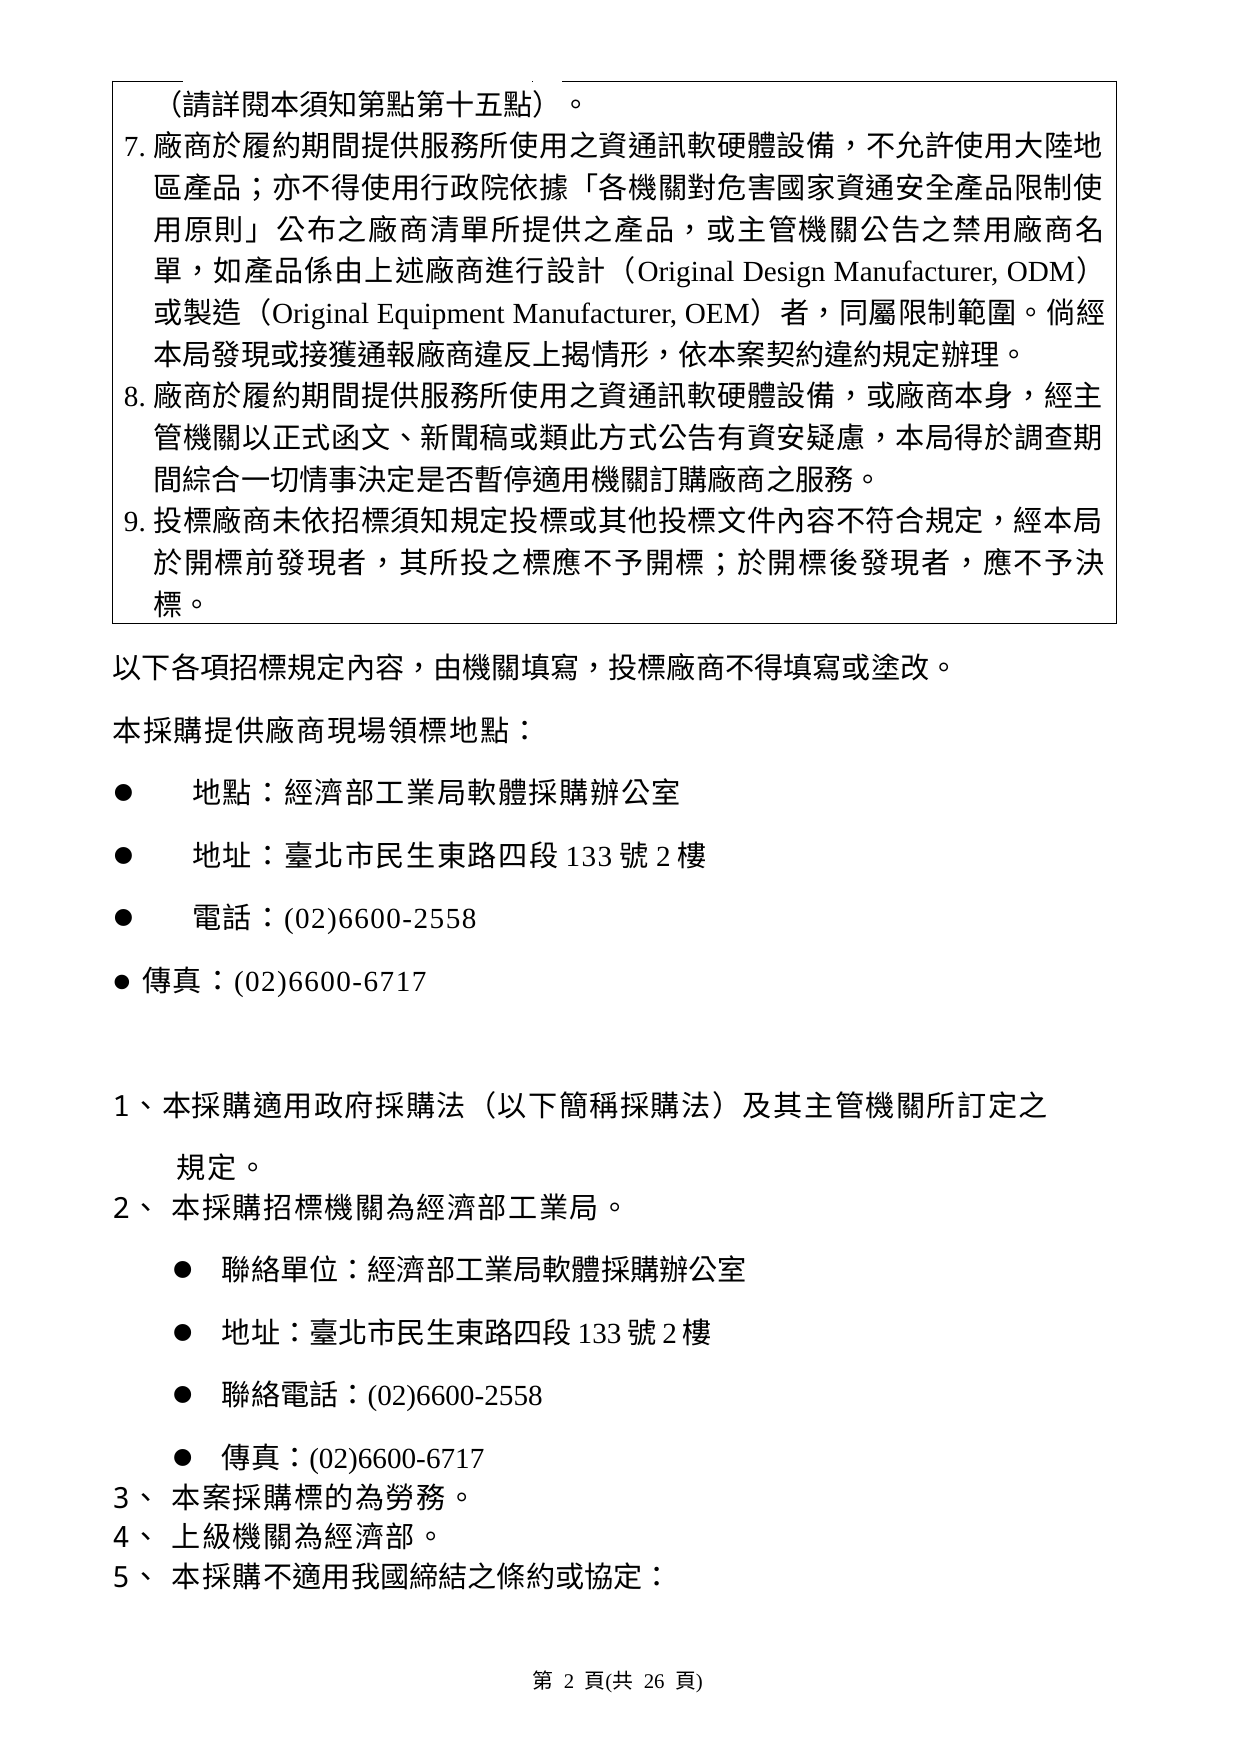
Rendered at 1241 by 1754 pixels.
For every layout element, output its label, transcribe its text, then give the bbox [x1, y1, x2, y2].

list 地點：經濟部工業局軟體採購辦公室 [112, 749, 1122, 812]
text 以下各項招標規定內容，由機關填寫，投標廠商不得填寫或塗改。 [112, 624, 1122, 687]
text 規定。 [112, 1124, 1122, 1187]
list 傳真：(02)6600-6717 [172, 1414, 1122, 1476]
list 本採購不適用我國締結之條約或協定： [112, 1556, 1122, 1595]
list 聯絡電話：(02)6600-2558 [172, 1351, 1122, 1414]
list 本案採購標的為勞務。 [112, 1476, 1122, 1516]
list 上級機關為經濟部。 [112, 1516, 1122, 1556]
list 本採購招標機關為經濟部工業局。 [112, 1187, 1122, 1226]
text 本採購提供廠商現場領標地點： [112, 687, 1122, 749]
list 聯絡單位：經濟部工業局軟體採購辦公室 [172, 1226, 1122, 1289]
list 本採購適用政府採購法（以下簡稱採購法）及其主管機關所訂定之 [112, 1062, 1122, 1124]
list 傳真：(02)6600-6717 [112, 937, 1122, 999]
table_header （請詳閱本須知第點第十五點）。 廠商於履約期間提供服務所使用之資通訊軟硬體設備，不允許使用大陸地區產品；亦不得使用行政院依據「各機關對危害國家資通安全產品限制使用原則」公布之廠商清單所提供之產品，或主管機關公告之禁用廠商名單，如產品係由上述廠商進行設計（Original Design Manufacturer, ODM）或製造（Original Equipment Manufacturer, OEM）者，同屬限制範圍。倘經本局發現或接獲通報廠商違反上揭情形，依本案契約違約規定辦理。 廠商於履約期間提供服務所使用之資通訊軟硬體設備，或廠商本身，經主管機關以正式函文、新聞稿或類此方式公告有資安疑慮，本局得於調查期間綜合一切情事決定是否暫停適用機關訂購廠商之服務。 投標廠商未依招標須知規定投標或其他投標文件內容不符合規定，經本局於開標前發現者，其所投之標應不予開標；於開標後發現者，應不予決標。 [113, 82, 1116, 623]
list 電話：(02)6600-2558 [112, 874, 1122, 937]
list 地址：臺北市民生東路四段133號2樓 [112, 812, 1122, 874]
list 地址：臺北市民生東路四段133號2樓 [172, 1289, 1122, 1351]
